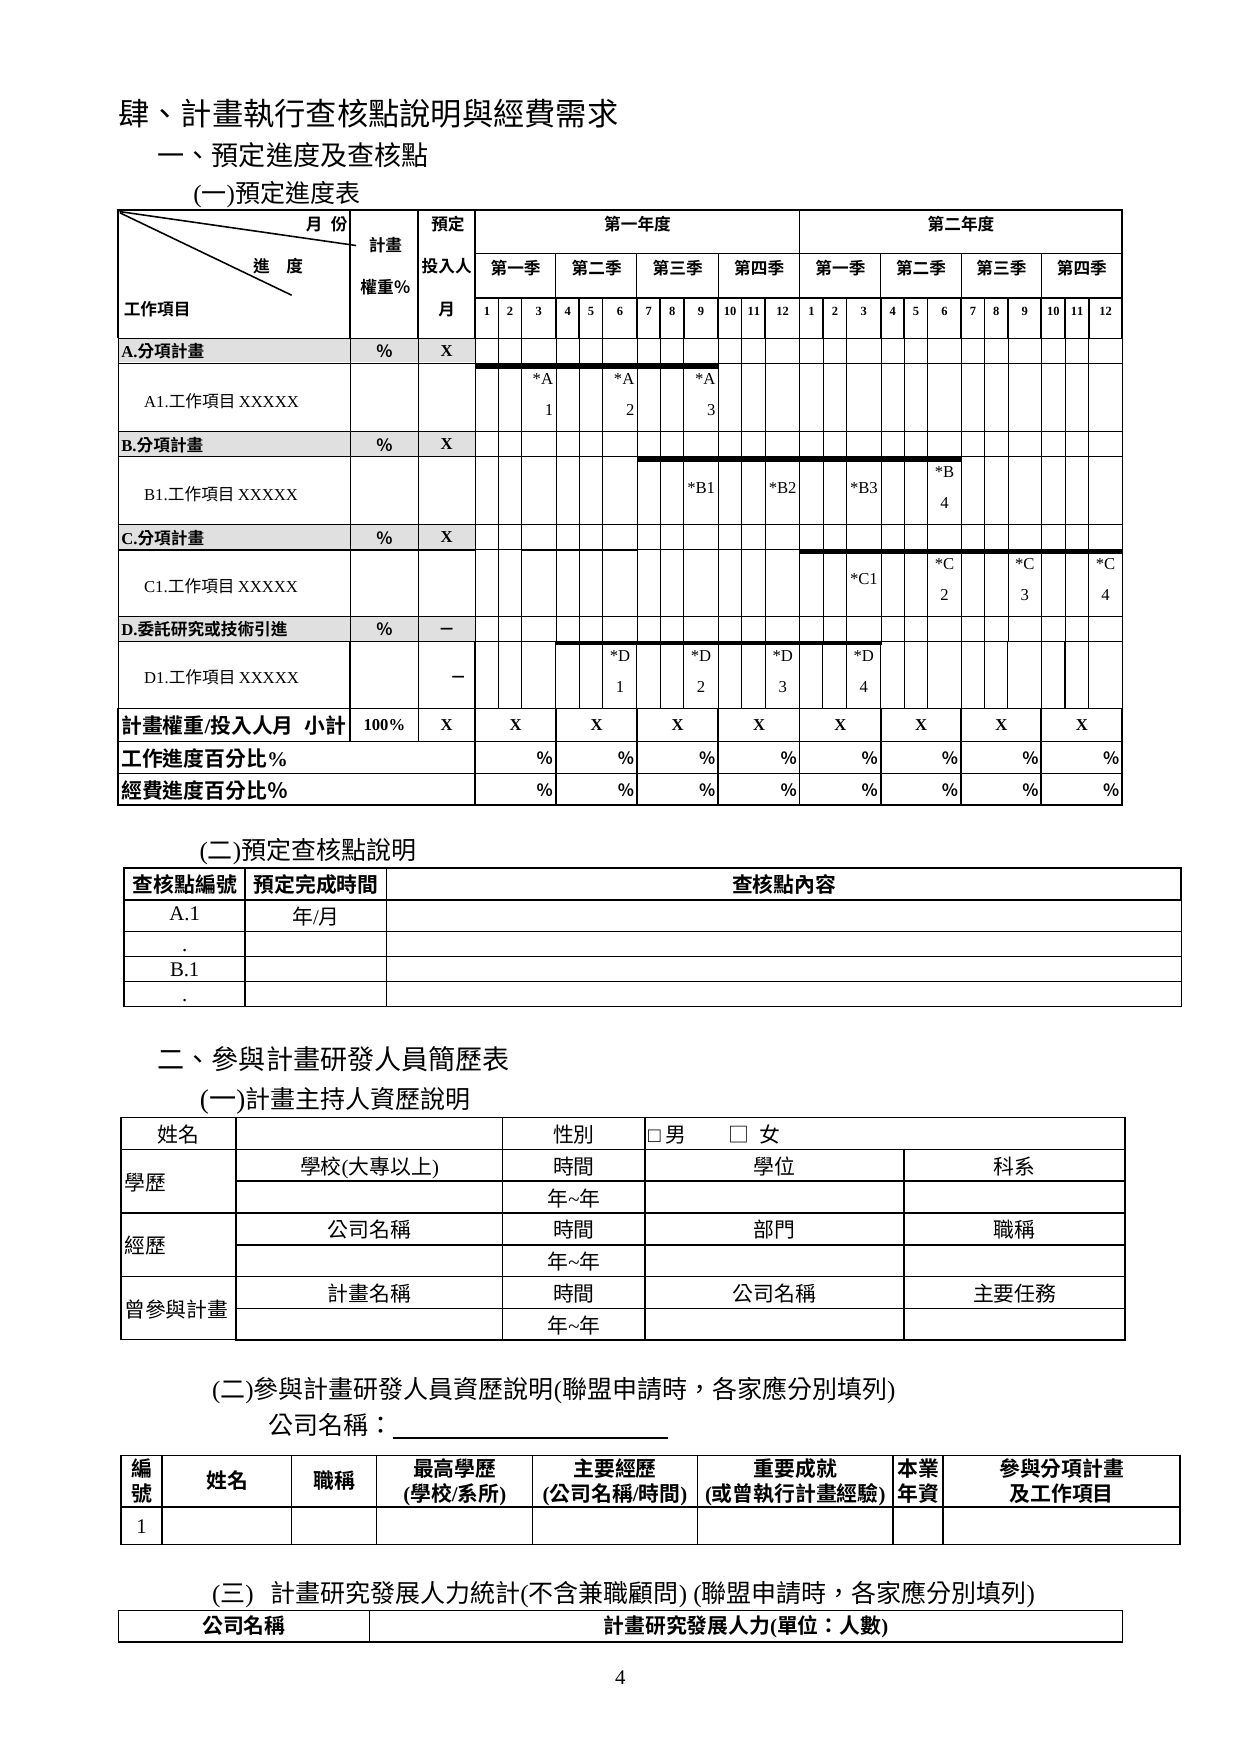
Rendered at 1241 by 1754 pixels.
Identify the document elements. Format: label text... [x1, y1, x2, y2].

table_cell ％ [1042, 774, 1121, 804]
table_cell 12 [1090, 299, 1121, 338]
table_cell [742, 645, 765, 708]
table_cell *D2 [684, 645, 718, 708]
table_cell [638, 369, 660, 431]
table_cell [522, 339, 556, 362]
table_cell 第四季 [719, 254, 799, 297]
table_cell ％ [800, 774, 880, 804]
table_cell [476, 617, 498, 641]
table_cell [719, 364, 741, 431]
table_cell [522, 551, 556, 616]
table_cell [905, 525, 927, 549]
table_cell [985, 457, 1008, 524]
table_cell ％ [351, 339, 418, 362]
table_cell [742, 432, 765, 456]
table_cell [882, 525, 904, 549]
table_header 姓名 [163, 1456, 291, 1506]
table_cell [1042, 617, 1065, 641]
table_cell 7 [962, 299, 984, 338]
table_header [237, 1118, 502, 1148]
table_cell [557, 432, 579, 456]
table_cell ％ [638, 742, 717, 772]
table_cell [246, 957, 386, 981]
table_header 性別 [503, 1118, 644, 1148]
table_cell [499, 550, 521, 616]
table_cell 3 [847, 299, 880, 338]
table_cell [476, 339, 498, 362]
table_cell [557, 551, 579, 616]
table_cell [661, 462, 683, 524]
table_cell [499, 432, 521, 456]
table_cell 6 [603, 299, 636, 338]
table_cell ％ [882, 774, 960, 804]
table_cell [603, 551, 637, 616]
table_cell [766, 617, 799, 641]
table_cell [766, 525, 799, 549]
table_cell [742, 364, 765, 431]
table_cell [824, 432, 846, 456]
table_cell [661, 645, 683, 708]
table_cell [476, 457, 498, 524]
table_cell [163, 1508, 291, 1543]
table_cell [684, 525, 718, 549]
table_header 查核點編號 [125, 869, 244, 899]
table_cell [905, 642, 927, 708]
table_cell [476, 369, 498, 431]
table_cell [824, 554, 846, 616]
table_cell [824, 462, 846, 524]
table_cell [522, 525, 556, 549]
table_cell [882, 617, 904, 641]
table_cell [237, 1309, 502, 1339]
table_cell [237, 1246, 502, 1276]
table_cell [522, 617, 556, 641]
table_cell 10 [1042, 299, 1064, 338]
table_cell [905, 339, 927, 362]
table_cell 第一季 [800, 254, 880, 297]
table_cell *A1 [522, 369, 556, 431]
table_cell 4 [557, 299, 578, 338]
table_cell [894, 1508, 942, 1543]
table_cell B.分項計畫 [119, 432, 350, 456]
table_cell [522, 457, 556, 524]
table_cell [847, 617, 881, 641]
table_cell [661, 432, 683, 456]
table_cell [557, 525, 579, 549]
table_cell 公司名稱 [646, 1277, 903, 1307]
table_cell [638, 462, 660, 524]
table_cell [638, 432, 660, 456]
table_cell [522, 642, 555, 708]
table_cell [661, 369, 683, 431]
table_cell [1066, 339, 1088, 362]
table_cell [580, 339, 602, 362]
table_cell 主要任務 [905, 1277, 1124, 1307]
table_cell ％ [557, 774, 636, 804]
text 二、參與計畫研發人員簡歷表 [157, 1038, 1122, 1077]
table_cell 經歷 [122, 1214, 235, 1276]
table_cell [580, 645, 602, 708]
table_cell [800, 462, 823, 524]
table_cell [800, 339, 823, 362]
table_cell [881, 642, 904, 708]
table_cell [985, 525, 1008, 549]
table_cell [928, 525, 961, 549]
table_cell ％ [351, 432, 418, 456]
table_cell 第一季 [476, 254, 555, 297]
table_cell X [476, 709, 555, 741]
table_cell [476, 432, 498, 456]
table_cell [1009, 617, 1041, 641]
table_cell [800, 525, 823, 549]
text (二)預定查核點說明 [193, 831, 1122, 867]
table_cell 11 [742, 299, 764, 338]
table_cell 9 [685, 299, 717, 338]
table_cell [847, 432, 881, 456]
table_cell B.1 [125, 957, 244, 981]
table_header □ 男 □ 女 [646, 1118, 1124, 1148]
table_cell 年/月 [246, 901, 386, 931]
table_cell [1089, 432, 1122, 456]
table_cell X [419, 339, 475, 362]
table_cell [603, 339, 637, 362]
table_cell [824, 617, 846, 641]
table_cell [928, 617, 961, 641]
table_cell 1 [122, 1508, 161, 1543]
table_cell 5 [580, 299, 602, 338]
table_cell [419, 364, 475, 431]
table_cell [824, 339, 846, 362]
table_cell 年~年 [503, 1182, 644, 1212]
table_cell *D1 [603, 645, 636, 708]
table_header 重要成就 (或曾執行計畫經驗) [698, 1456, 892, 1506]
table_cell [962, 642, 984, 708]
table_cell D1.工作項目XXXXX [119, 642, 349, 708]
table_cell [638, 339, 660, 362]
table_cell *C3 [1009, 554, 1041, 616]
table_header 預定投入人月 [419, 211, 474, 338]
table_cell [237, 1182, 502, 1212]
table_cell [1066, 457, 1088, 524]
table_cell [533, 1508, 697, 1543]
table_cell [905, 1309, 1124, 1339]
table_cell 9 [1009, 299, 1040, 338]
table_cell [847, 364, 881, 431]
table_cell [766, 364, 799, 431]
table_cell [522, 432, 556, 456]
table_cell [944, 1508, 1179, 1543]
table_cell [580, 369, 602, 431]
table_cell C1.工作項目XXXXX [119, 551, 350, 616]
table_cell [1066, 432, 1088, 456]
table_cell [719, 432, 741, 456]
table_cell [847, 339, 881, 362]
table_cell [1066, 525, 1088, 549]
table_cell C.分項計畫 [119, 525, 350, 549]
table_cell 12 [766, 299, 799, 338]
table_cell [905, 364, 927, 431]
table_cell [499, 617, 521, 641]
table_cell [962, 364, 984, 431]
text (一)預定進度表 [193, 173, 1122, 209]
table_cell *C1 [847, 554, 881, 616]
table_cell 1 [476, 299, 498, 338]
table_cell ％ [719, 774, 799, 804]
table_cell 11 [1066, 299, 1088, 338]
table_cell [1009, 457, 1041, 524]
table_cell [603, 432, 637, 456]
table_cell *B3 [847, 462, 881, 524]
table_cell 學歷 [122, 1150, 235, 1212]
table_cell [499, 457, 521, 524]
table_cell [905, 462, 927, 524]
table_cell ％ [882, 742, 960, 772]
table_cell *B4 [928, 462, 961, 524]
table_cell [351, 642, 418, 708]
text (一)計畫主持人資歷說明 [193, 1077, 1122, 1117]
table_cell ％ [1042, 742, 1121, 772]
table_header 計畫 權重％ [351, 211, 417, 338]
table_cell 100% [351, 709, 418, 741]
text 一、預定進度及查核點 [157, 134, 1122, 173]
table_cell [387, 957, 1181, 981]
table_cell 工作進度百分比% [119, 742, 474, 772]
table_cell [905, 617, 927, 641]
table_cell 學位 [646, 1150, 903, 1180]
table_cell 經費進度百分比％ [119, 774, 474, 804]
table_header 月 份 進 度 工作項目 [128, 211, 349, 243]
table_cell X [800, 709, 880, 741]
table_cell [1066, 617, 1088, 641]
table_cell 時間 [503, 1150, 644, 1180]
table_cell ％ [962, 774, 1040, 804]
table_cell [557, 369, 579, 431]
table_cell ％ [962, 742, 1040, 772]
table_header 編號 [122, 1456, 161, 1506]
table_cell [1042, 525, 1065, 549]
table_cell B1.工作項目XXXXX [119, 457, 350, 524]
table_cell [824, 525, 846, 549]
table_cell 4 [882, 299, 903, 338]
table_cell ％ [638, 774, 717, 804]
table_cell [719, 525, 741, 549]
table_cell [719, 462, 741, 524]
table_header 計畫研究發展人力(單位：人數) [370, 1611, 1122, 1641]
table_cell 第二季 [881, 254, 961, 297]
table_cell 科系 [905, 1150, 1124, 1180]
table_cell [499, 642, 521, 708]
table_cell [719, 645, 741, 708]
table_cell [985, 364, 1008, 431]
table_cell [1009, 525, 1041, 549]
table_cell [499, 525, 521, 549]
table_cell X [419, 432, 475, 456]
table_cell [580, 551, 602, 616]
table_cell [684, 617, 718, 641]
table_cell 學校(大專以上) [237, 1150, 502, 1180]
table_cell X [419, 709, 474, 741]
table_cell 第三季 [637, 254, 718, 297]
table_cell [742, 339, 765, 362]
table_cell X [557, 709, 636, 741]
table_header 預定完成時間 [246, 869, 386, 899]
table_cell [766, 432, 799, 456]
text (三) 計畫研究發展人力統計(不含兼職顧問) (聯盟申請時，各家應分別填列) [212, 1574, 1122, 1610]
table_header 最高學歷 (學校/系所) [377, 1456, 532, 1506]
table_cell [351, 551, 418, 616]
table_cell [1089, 364, 1122, 431]
table_cell [499, 339, 521, 362]
table_cell [1009, 339, 1041, 362]
table_cell [1042, 642, 1064, 708]
table_cell [962, 617, 984, 641]
table_cell *C4 [1089, 554, 1122, 616]
text (二)參與計畫研發人員資歷說明(聯盟申請時，各家應分別填列) [212, 1369, 1122, 1406]
table_cell [646, 1182, 903, 1212]
table_cell [1089, 642, 1122, 708]
table_cell [962, 525, 984, 549]
table_cell [962, 339, 984, 362]
table_cell 職稱 [905, 1214, 1124, 1244]
table_cell [1066, 554, 1088, 616]
table_cell ％ [557, 742, 636, 772]
table_cell [800, 432, 823, 456]
table_cell [1089, 457, 1122, 524]
table_cell *A2 [603, 369, 637, 431]
table_cell 第四季 [1042, 254, 1121, 297]
table_cell [419, 457, 475, 524]
table_cell *B2 [766, 462, 799, 524]
table_cell 7 [638, 299, 659, 338]
text 肆、計畫執行查核點說明與經費需求 [118, 89, 1122, 134]
table_cell [387, 932, 1181, 956]
table_cell [719, 550, 741, 616]
table_cell [766, 550, 799, 616]
table_cell 年~年 [503, 1309, 644, 1339]
table_cell [646, 1309, 903, 1339]
table_cell 10 [719, 299, 741, 338]
table_cell [661, 550, 683, 616]
table_cell [419, 551, 475, 616]
table_cell 6 [928, 299, 960, 338]
table_cell *C2 [928, 554, 961, 616]
table_cell 曾參與計畫 [122, 1277, 235, 1339]
table_cell 第二季 [556, 254, 636, 297]
table_header 第一年度 [476, 211, 799, 253]
table_header 第二年度 [800, 211, 1121, 253]
table_cell A.分項計畫 [119, 339, 350, 362]
table_cell [962, 457, 984, 524]
table_cell . [125, 982, 244, 1006]
table_cell [580, 525, 602, 549]
table_cell [1089, 339, 1122, 362]
table_cell A.1 [125, 901, 244, 931]
table_cell ％ [800, 742, 880, 772]
table_cell [719, 617, 741, 641]
table_cell [905, 1246, 1124, 1276]
table_cell － [419, 617, 475, 641]
table_cell [580, 432, 602, 456]
table_cell 公司名稱 [237, 1214, 502, 1244]
table_cell [638, 617, 660, 641]
table_cell 部門 [646, 1214, 903, 1244]
table_header 查核點內容 [387, 869, 1180, 899]
table_header 本業年資 [894, 1456, 942, 1506]
table_cell . [125, 932, 244, 956]
table_cell 時間 [503, 1277, 644, 1307]
table_cell [580, 617, 602, 641]
table_cell 3 [522, 299, 555, 338]
table_cell [882, 432, 904, 456]
table_cell A1.工作項目XXXXX [119, 364, 350, 431]
text 公司名稱： [239, 1406, 1122, 1442]
table_cell [800, 364, 823, 431]
table_cell [476, 642, 498, 708]
table_cell [800, 645, 822, 708]
table_cell *B1 [684, 462, 718, 524]
table_cell [962, 554, 984, 616]
table_cell 年~年 [503, 1246, 644, 1276]
table_cell [1089, 525, 1122, 549]
table_cell [742, 550, 765, 616]
table_cell ％ [476, 774, 555, 804]
table_cell [684, 432, 718, 456]
table_cell [684, 550, 718, 616]
table_cell [1042, 457, 1065, 524]
table_cell － [419, 642, 474, 708]
table_cell [1089, 617, 1122, 641]
table_cell [684, 339, 718, 362]
table_cell [387, 901, 1181, 931]
table_cell ％ [351, 617, 418, 641]
table_cell 時間 [503, 1214, 644, 1244]
table_cell [580, 457, 602, 524]
table_cell [351, 364, 418, 431]
table_cell ％ [719, 742, 799, 772]
table_cell [905, 554, 927, 616]
table_cell [1009, 432, 1041, 456]
table_cell [387, 982, 1181, 1006]
table_cell [928, 642, 961, 708]
table_cell [928, 339, 961, 362]
table_cell [742, 617, 765, 641]
table_cell [928, 432, 961, 456]
table_cell [742, 462, 765, 524]
table_cell [246, 982, 386, 1006]
table_cell [638, 525, 660, 549]
table_cell [824, 364, 846, 431]
table_cell [905, 432, 927, 456]
table_cell [985, 554, 1008, 616]
table_cell [661, 617, 683, 641]
table_cell 計畫權重/投入人月 小計 [119, 709, 349, 741]
table_cell [661, 525, 683, 549]
table_header 參與分項計畫 及工作項目 [944, 1456, 1179, 1506]
table_cell [1042, 339, 1065, 362]
table_cell [557, 339, 579, 362]
table_header 姓名 [122, 1118, 235, 1148]
table_cell [351, 457, 418, 524]
table_cell 1 [800, 299, 822, 338]
table_cell [882, 339, 904, 362]
table_cell [246, 932, 386, 956]
table_cell 8 [985, 299, 1007, 338]
table_cell [661, 339, 683, 362]
table_cell 計畫名稱 [237, 1277, 502, 1307]
table_cell [985, 642, 1007, 708]
table_cell [476, 550, 498, 616]
table_cell X [638, 709, 717, 741]
table_cell [800, 554, 823, 616]
table_cell [1042, 364, 1065, 431]
table_cell [985, 432, 1008, 456]
table_cell 2 [824, 299, 846, 338]
table_cell X [962, 709, 1040, 741]
table_cell ％ [351, 525, 418, 549]
table_cell *D3 [766, 645, 799, 708]
table_cell X [419, 525, 475, 549]
table_cell [1042, 432, 1065, 456]
table_cell 8 [661, 299, 683, 338]
table_cell 2 [499, 299, 521, 338]
table_cell [603, 457, 637, 524]
table_cell [766, 339, 799, 362]
table_cell [292, 1508, 376, 1543]
table_cell [1008, 642, 1041, 708]
table_cell [882, 364, 904, 431]
table_cell X [1042, 709, 1121, 741]
table_header 主要經歷 (公司名稱/時間) [533, 1456, 697, 1506]
table_cell [719, 339, 741, 362]
table_cell [905, 1182, 1124, 1212]
table_cell ％ [476, 742, 555, 772]
table_cell [499, 369, 521, 431]
table_cell [962, 432, 984, 456]
table_cell [646, 1246, 903, 1276]
table_cell [1042, 554, 1065, 616]
table_cell *D4 [847, 645, 880, 708]
table_cell [556, 645, 579, 708]
table_cell X [719, 709, 799, 741]
table_cell [377, 1508, 532, 1543]
table_cell [985, 339, 1008, 362]
table_cell [557, 617, 579, 641]
table_cell [882, 462, 904, 524]
table_header 公司名稱 [119, 1611, 369, 1641]
table_cell [603, 617, 637, 641]
table_cell [823, 645, 846, 708]
table_cell [557, 457, 579, 524]
table_cell [1066, 642, 1088, 708]
table_cell [637, 645, 660, 708]
table_cell [638, 550, 660, 616]
table_cell [1009, 364, 1041, 431]
table_cell [985, 617, 1008, 641]
table_cell [476, 525, 498, 549]
table_cell [928, 364, 961, 431]
table_cell [603, 525, 637, 549]
table_cell [800, 617, 823, 641]
table_cell [847, 525, 881, 549]
table_cell X [882, 709, 960, 741]
table_cell [1066, 364, 1088, 431]
table_header 職稱 [292, 1456, 376, 1506]
table_cell *A3 [684, 369, 718, 431]
table_header 月 份 進 度 工作項目 [119, 214, 349, 338]
table_cell [742, 525, 765, 549]
table_cell [882, 554, 904, 616]
table_cell 5 [905, 299, 927, 338]
table_cell [698, 1508, 892, 1543]
table_cell D.委託研究或技術引進 [119, 617, 350, 641]
table_cell 第三季 [962, 254, 1041, 297]
